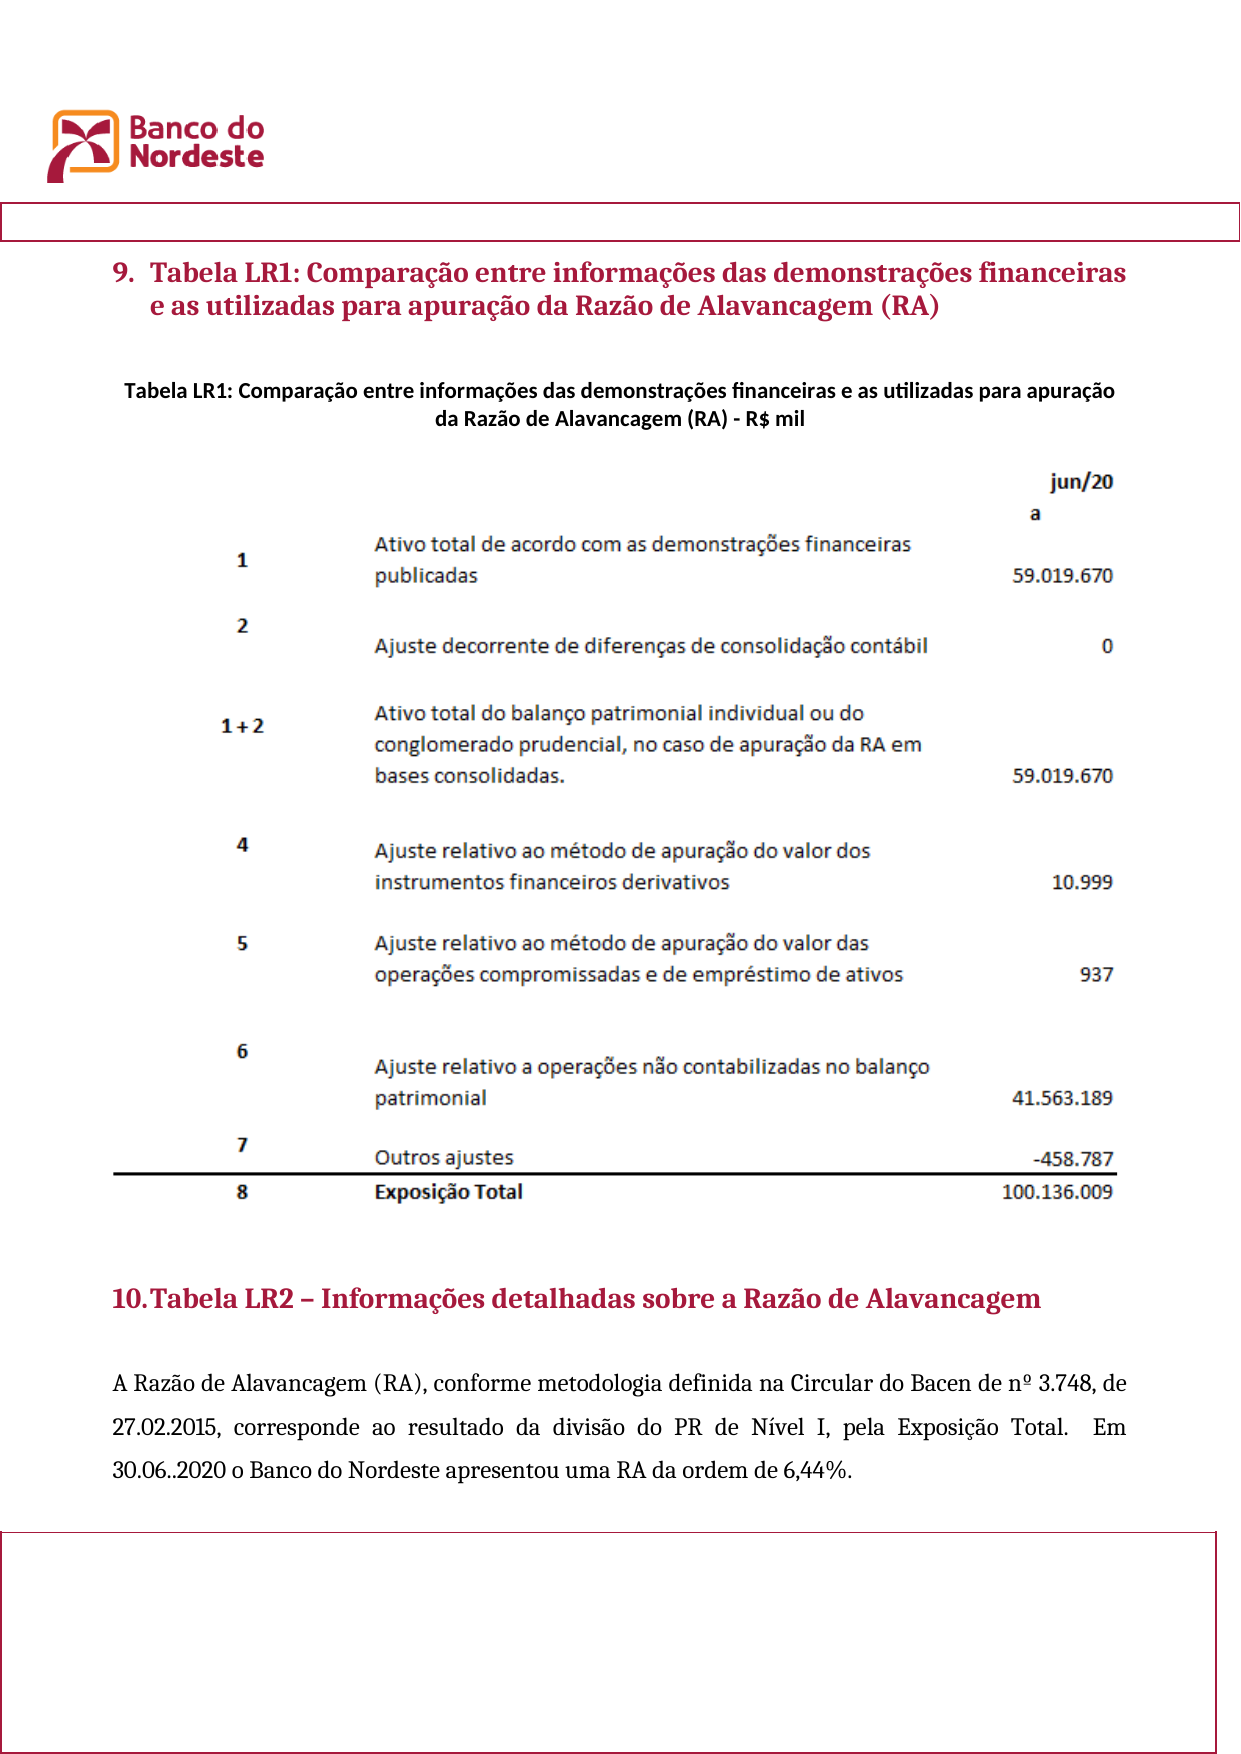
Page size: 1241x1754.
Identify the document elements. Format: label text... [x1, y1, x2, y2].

list Tabela LR1: Comparação entre informações das demonstrações financeiras e as utilizadas para apuração da Razão de Alavancagem (RA) [112, 256, 1128, 323]
text Tabela LR1: Comparação entre informações das demonstrações financeiras e as utilizadas para apuração da Razão de Alavancagem (RA) - R$ mil [112, 376, 1128, 432]
text A Razão de Alavancagem (RA), conforme metodologia definida na Circular do Bacen de nº 3.748, de 27.02.2015, corresponde ao resultado da divisão do PR de Nível I, pela Exposição Total. Em 30.06..2020 o Banco do Nordeste apresentou uma RA da ordem de 6,44%. [112, 1369, 1128, 1484]
list Tabela LR2 – Informações detalhadas sobre a Razão de Alavancagem [112, 1282, 1128, 1315]
